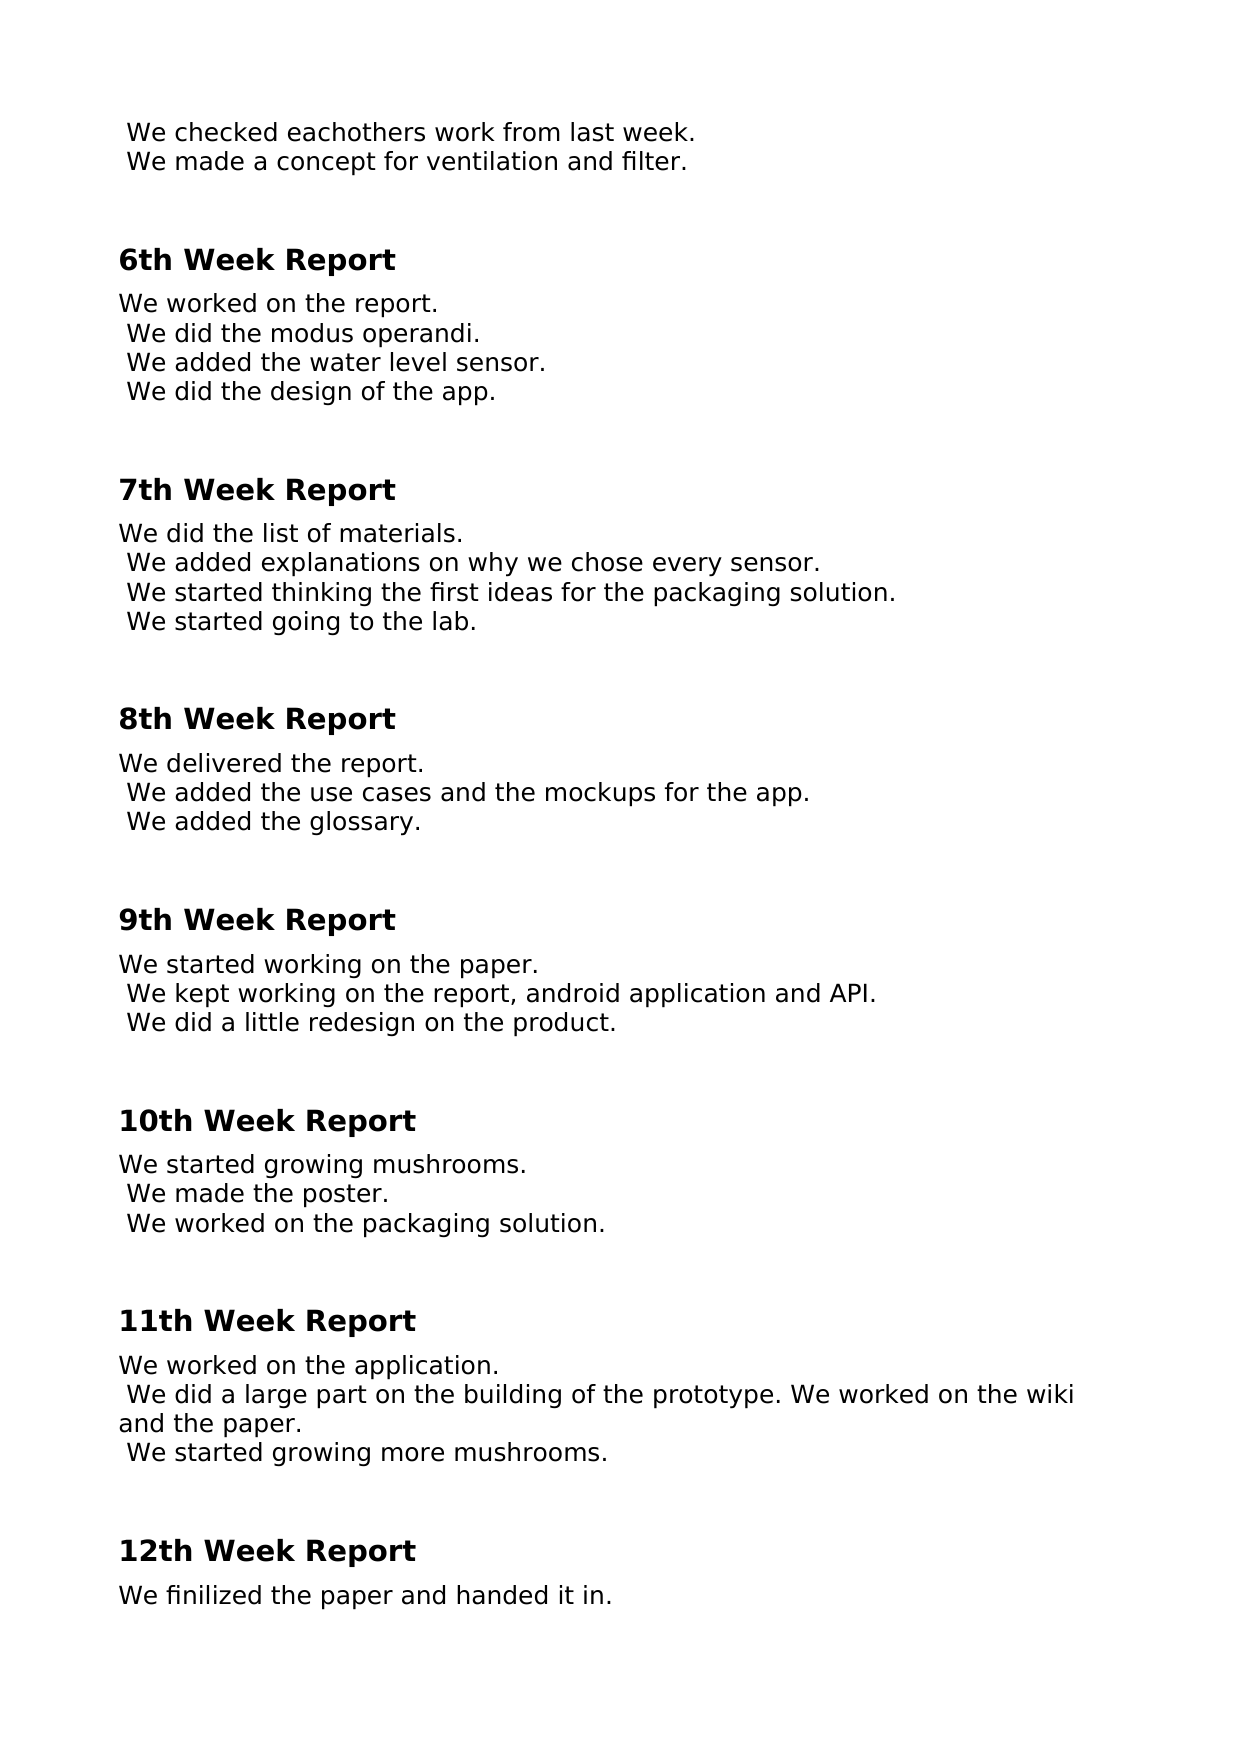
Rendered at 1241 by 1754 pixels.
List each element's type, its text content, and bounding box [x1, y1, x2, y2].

text We did the list of materials. We added explanations on why we chose every sensor. We started thinking the first ideas for the packaging solution. We started going to the lab. [118, 519, 1122, 665]
text We finilized the paper and handed it in. [118, 1581, 1122, 1610]
subtitle 11th Week Report [118, 1304, 1122, 1338]
text We worked on the application. We did a large part on the building of the prototype. We worked on the wiki and the paper. We started growing more mushrooms. [118, 1351, 1122, 1497]
subtitle 8th Week Report [118, 703, 1122, 737]
text We checked eachothers work from last week. We made a concept for ventilation and filter. [118, 118, 1122, 206]
text We started working on the paper. We kept working on the report, android application and API. We did a little redesign on the product. [118, 950, 1122, 1066]
subtitle 12th Week Report [118, 1534, 1122, 1568]
text We started growing mushrooms. We made the poster. We worked on the packaging solution. [118, 1150, 1122, 1267]
subtitle 6th Week Report [118, 243, 1122, 277]
subtitle 9th Week Report [118, 903, 1122, 937]
subtitle 10th Week Report [118, 1104, 1122, 1138]
text We delivered the report. We added the use cases and the mockups for the app. We added the glossary. [118, 749, 1122, 866]
text We worked on the report. We did the modus operandi. We added the water level sensor. We did the design of the app. [118, 289, 1122, 435]
subtitle 7th Week Report [118, 473, 1122, 507]
